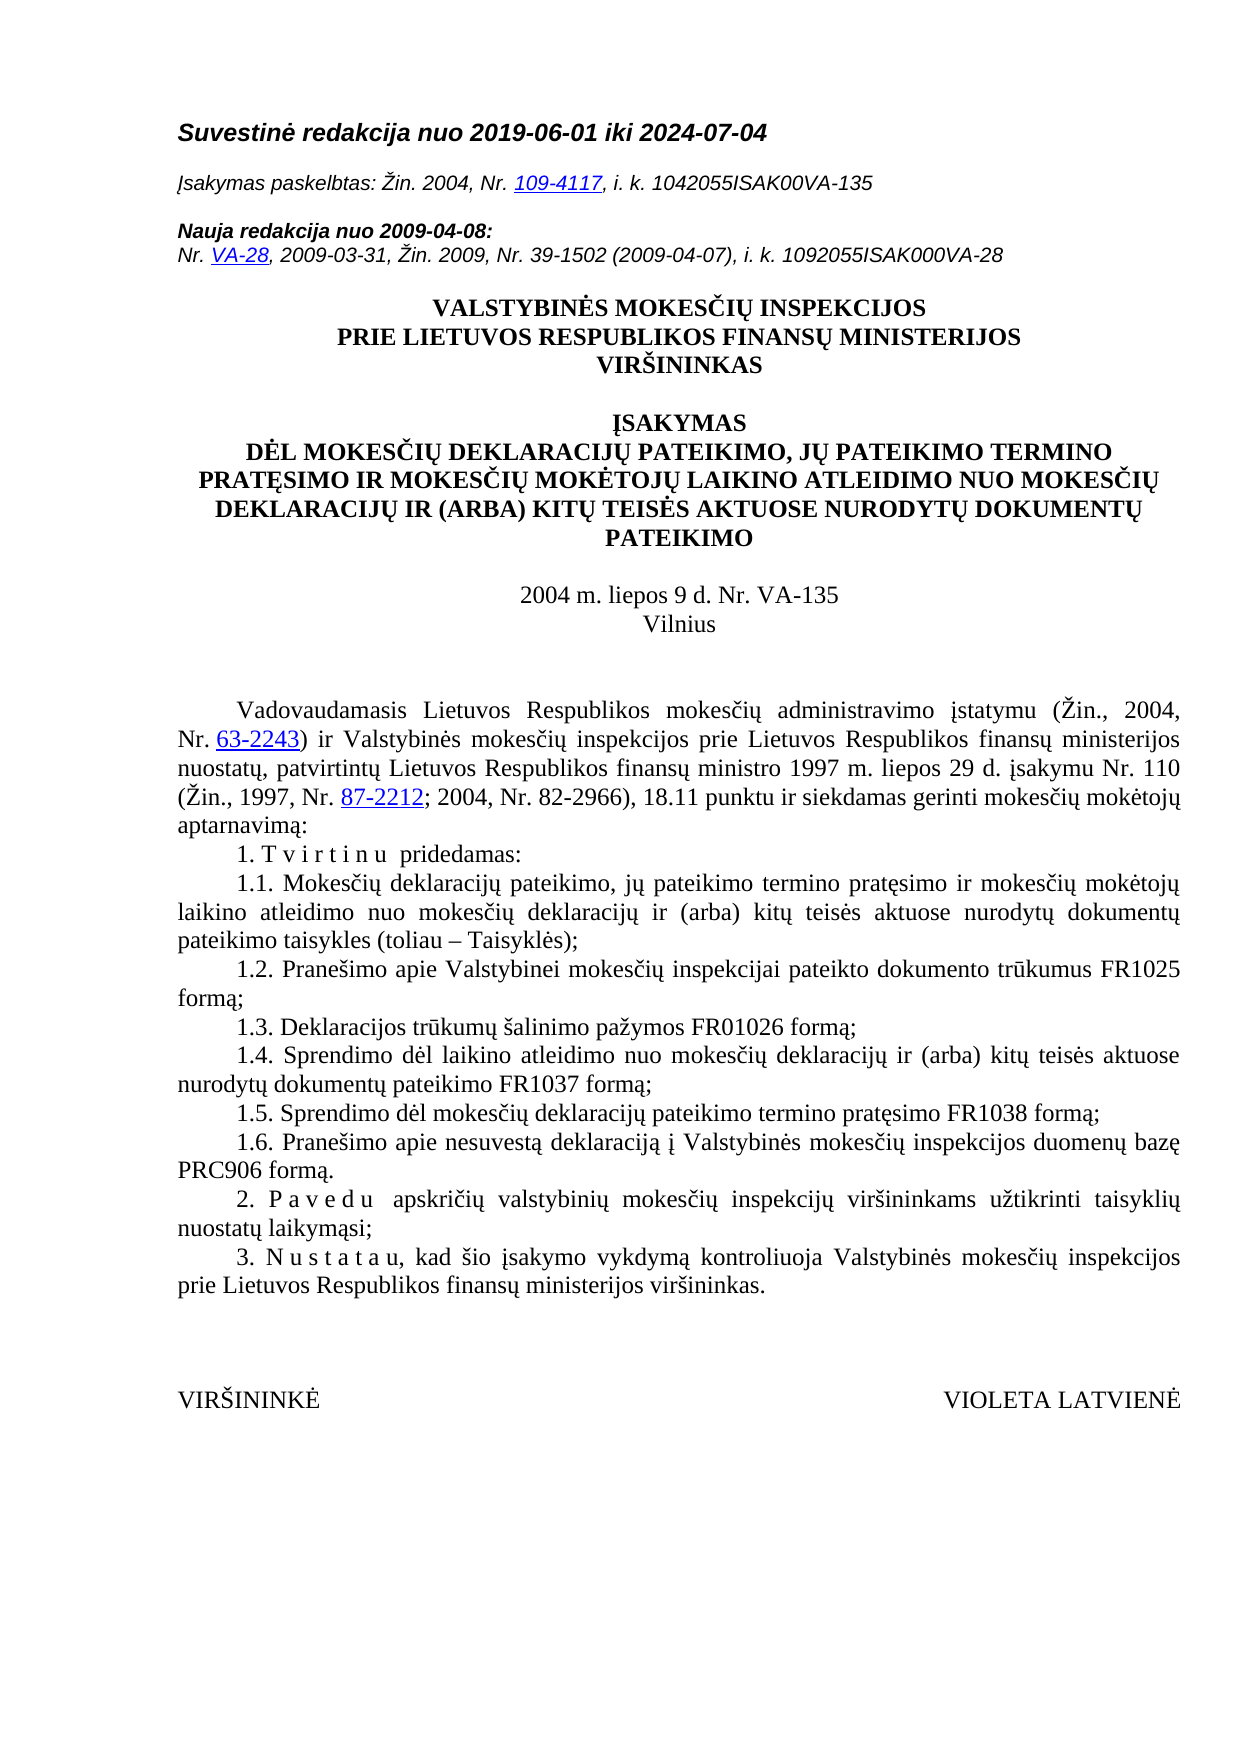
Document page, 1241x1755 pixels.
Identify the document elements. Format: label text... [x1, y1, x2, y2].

text Viršininkė Violeta Latvienė [177, 1386, 1181, 1414]
text Nauja redakcija nuo 2009-04-08: [177, 219, 1181, 243]
text 1.5. Sprendimo dėl mokesčių deklaracijų pateikimo termino pratęsimo FR1038 formą; [177, 1098, 1181, 1127]
text Nr. VA-28, 2009-03-31, Žin. 2009, Nr. 39-1502 (2009-04-07), i. k. 1092055ISAK000VA-28 [177, 243, 1181, 267]
text PRIE LIETUVOS RESPUBLIKOS FINANSŲ MINISTERIJOS [177, 322, 1181, 351]
text 2. Pavedu apskričių valstybinių mokesčių inspekcijų viršininkams užtikrinti taisyklių nuostatų laikymąsi; [177, 1184, 1181, 1242]
text Įsakymas paskelbtas: Žin. 2004, Nr. 109-4117, i. k. 1042055ISAK00VA-135 [177, 171, 1181, 195]
text VALSTYBINĖS MOKESČIŲ INSPEKCIJOS [177, 293, 1181, 322]
text DĖL MOKESČIŲ DEKLARACIJŲ PATEIKIMO, JŲ PATEIKIMO TERMINO PRATĘSIMO IR MOKESČIŲ MOKĖTOJŲ LAIKINO ATLEIDIMO NUO MOKESČIŲ DEKLARACIJŲ IR (ARBA) KITŲ TEISĖS AKTUOSE NURODYTŲ DOKUMENTŲ PATEIKIMO [177, 437, 1181, 552]
text 1.4. Sprendimo dėl laikino atleidimo nuo mokesčių deklaracijų ir (arba) kitų teisės aktuose nurodytų dokumentų pateikimo FR1037 formą; [177, 1041, 1181, 1098]
text Vilnius [177, 609, 1181, 638]
text VIRŠININKAS [177, 351, 1181, 379]
text 1.6. Pranešimo apie nesuvestą deklaraciją į Valstybinės mokesčių inspekcijos duomenų bazę PRC906 formą. [177, 1127, 1181, 1184]
text ĮSAKYMAS [177, 408, 1181, 437]
text Suvestinė redakcija nuo 2019-06-01 iki 2024-07-04 [177, 118, 1181, 147]
text 1.2. Pranešimo apie Valstybinei mokesčių inspekcijai pateikto dokumento trūkumus FR1025 formą; [177, 954, 1181, 1012]
text Vadovaudamasis Lietuvos Respublikos mokesčių administravimo įstatymu (Žin., 2004, Nr. 63-2243) ir Valstybinės mokesčių inspekcijos prie Lietuvos Respublikos finansų ministerijos nuostatų, patvirtintų Lietuvos Respublikos finansų ministro 1997 m. liepos 29 d. įsakymu Nr. 110 (Žin., 1997, Nr. 87-2212; 2004, Nr. 82-2966), 18.11 punktu ir siekdamas gerinti mokesčių mokėtojų aptarnavimą: [177, 696, 1181, 839]
text 3. Nustatau, kad šio įsakymo vykdymą kontroliuoja Valstybinės mokesčių inspekcijos prie Lietuvos Respublikos finansų ministerijos viršininkas. [177, 1242, 1181, 1299]
text 1.3. Deklaracijos trūkumų šalinimo pažymos FR01026 formą; [177, 1012, 1181, 1041]
text 1.1. Mokesčių deklaracijų pateikimo, jų pateikimo termino pratęsimo ir mokesčių mokėtojų laikino atleidimo nuo mokesčių deklaracijų ir (arba) kitų teisės aktuose nurodytų dokumentų pateikimo taisykles (toliau – Taisyklės); [177, 868, 1181, 954]
text 1. Tvirtinu pridedamas: [177, 839, 1181, 868]
text 2004 m. liepos 9 d. Nr. VA-135 [177, 581, 1181, 609]
